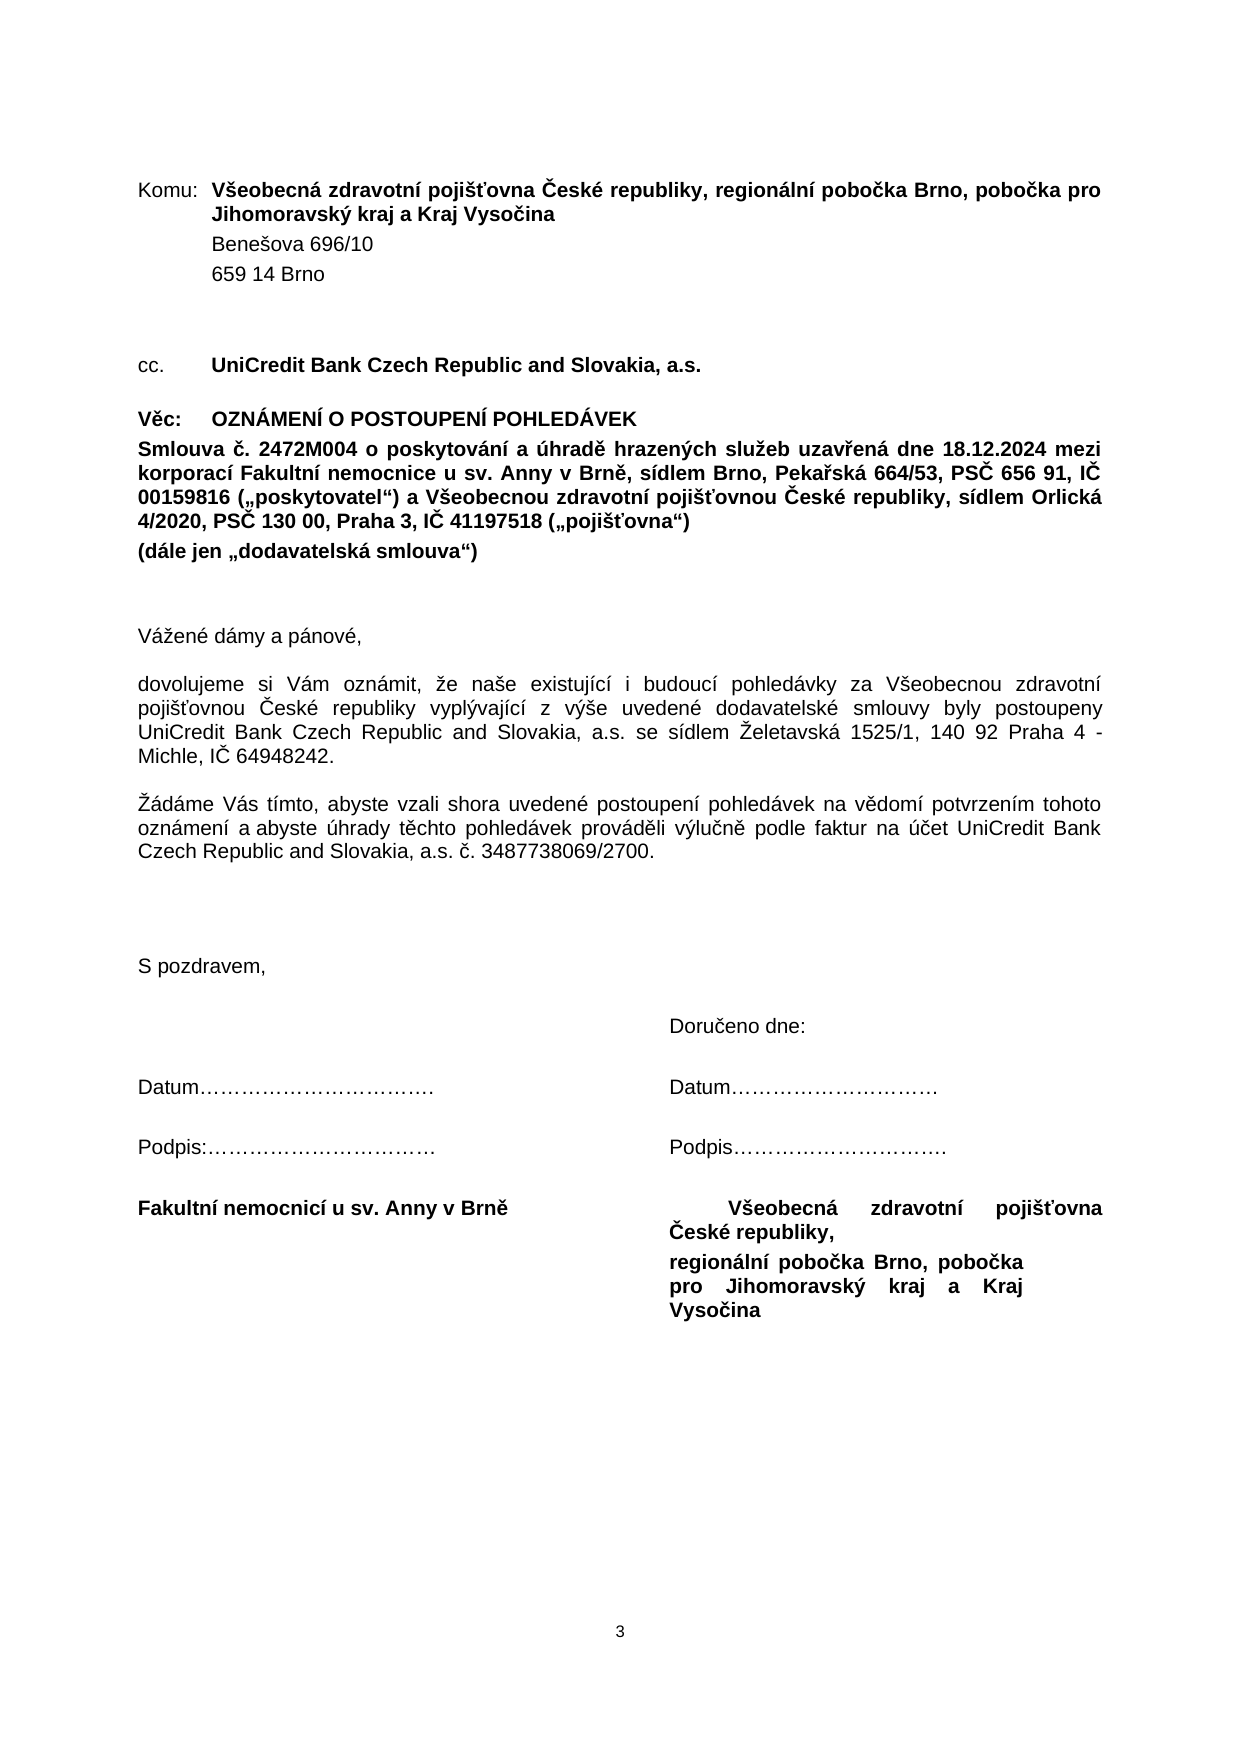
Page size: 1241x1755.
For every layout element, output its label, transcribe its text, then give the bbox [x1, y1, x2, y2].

text Datum……………………………. Datum………………………… [138, 1075, 1103, 1099]
text Žádáme Vás tímto, abyste vzali shora uvedené postoupení pohledávek na vědomí potvrzením tohoto oznámení a abyste úhrady těchto pohledávek prováděli výlučně podle faktur na účet UniCredit Bank Czech Republic and Slovakia, a.s. č. 3487738069/2700. [138, 791, 1103, 863]
text Smlouva č. 2472M004 o poskytování a úhradě hrazených služeb uzavřená dne 18.12.2024 mezi korporací Fakultní nemocnice u sv. Anny v Brně, sídlem Brno, Pekařská 664/53, PSČ 656 91, IČ 00159816 („poskytovatel“) a Všeobecnou zdravotní pojišťovnou České republiky, sídlem Orlická 4/2020, PSČ 130 00, Praha 3, IČ 41197518 („pojišťovna“) [138, 437, 1103, 533]
text Fakultní nemocnicí u sv. Anny v Brně Všeobecná zdravotní pojišťovna České republiky, [138, 1196, 1103, 1243]
text (dále jen „dodavatelská smlouva“) [138, 539, 1103, 563]
text Věc: OZNÁMENÍ O POSTOUPENÍ POHLEDÁVEK [138, 407, 1103, 431]
text Benešova 696/10 [197, 232, 1103, 256]
text S pozdravem, [138, 954, 1103, 978]
text regionální pobočka Brno, pobočka pro Jihomoravský kraj a Kraj Vysočina [669, 1250, 1023, 1322]
text 659 14 Brno [197, 262, 1103, 286]
text Komu: Všeobecná zdravotní pojišťovna České republiky, regionální pobočka Brno, pobočka pro Jihomoravský kraj a Kraj Vysočina [138, 178, 1103, 226]
text Doručeno dne: [669, 1014, 1103, 1038]
text cc. UniCredit Bank Czech Republic and Slovakia, a.s. [138, 353, 1103, 377]
text Podpis:…………………………… Podpis…………………………. [138, 1135, 1103, 1159]
text dovolujeme si Vám oznámit, že naše existující i budoucí pohledávky za Všeobecnou zdravotní pojišťovnou České republiky vyplývající z výše uvedené dodavatelské smlouvy byly postoupeny UniCredit Bank Czech Republic and Slovakia, a.s. se sídlem Želetavská 1525/1, 140 92 Praha 4 - Michle, IČ 64948242. [138, 672, 1103, 767]
text Vážené dámy a pánové, [138, 624, 1103, 648]
